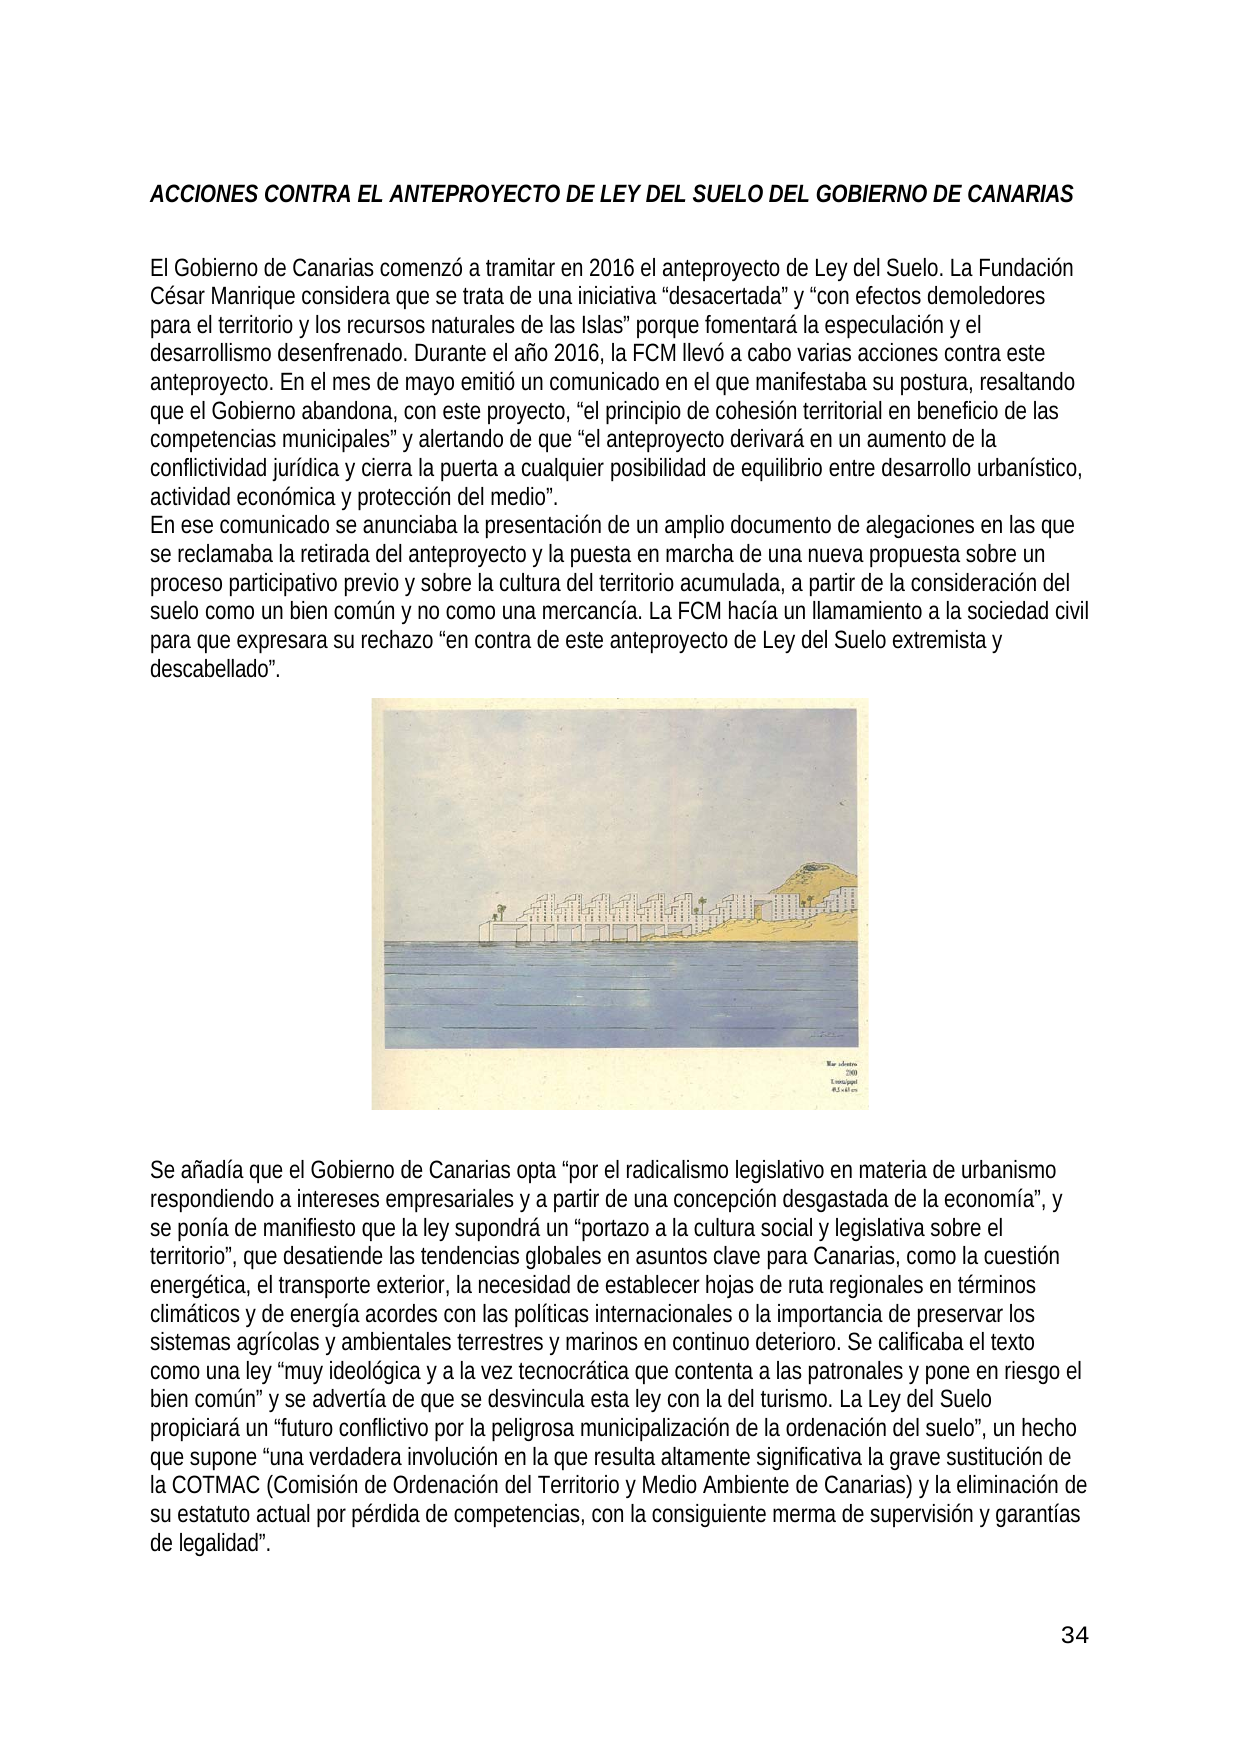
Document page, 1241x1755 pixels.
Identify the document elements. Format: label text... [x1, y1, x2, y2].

text El Gobierno de Canarias comenzó a tramitar en 2016 el anteproyecto de Ley del Suelo. La Fundación César Manrique considera que se trata de una iniciativa “desacertada” y “con efectos demoledores para el territorio y los recursos naturales de las Islas” porque fomentará la especulación y el desarrollismo desenfrenado. Durante el año 2016, la FCM llevó a cabo varias acciones contra este anteproyecto. En el mes de mayo emitió un comunicado en el que manifestaba su postura, resaltando que el Gobierno abandona, con este proyecto, “el principio de cohesión territorial en beneficio de las competencias municipales” y alertando de que “el anteproyecto derivará en un aumento de la conflictividad jurídica y cierra la puerta a cualquier posibilidad de equilibrio entre desarrollo urbanístico, actividad económica y protección del medio”. [150, 252, 1083, 510]
text Se añadía que el Gobierno de Canarias opta “por el radicalismo legislativo en materia de urbanismo respondiendo a intereses empresariales y a partir de una concepción desgastada de la economía”, y se ponía de manifiesto que la ley supondrá un “portazo a la cultura social y legislativa sobre el territorio”, que desatiende las tendencias globales en asuntos clave para Canarias, como la cuestión energética, el transporte exterior, la necesidad de establecer hojas de ruta regionales en términos climáticos y de energía acordes con las políticas internacionales o la importancia de preservar los sistemas agrícolas y ambientales terrestres y marinos en continuo deterioro. Se calificaba el texto como una ley “muy ideológica y a la vez tecnocrática que contenta a las patronales y pone en riesgo el bien común” y se advertía de que se desvincula esta ley con la del turismo. La Ley del Suelo propiciará un “futuro conflictivo por la peligrosa municipalización de la ordenación del suelo”, un hecho que supone “una verdadera involución en la que resulta altamente significativa la grave sustitución de la COTMAC (Comisión de Ordenación del Territorio y Medio Ambiente de Canarias) y la eliminación de su estatuto actual por pérdida de competencias, con la consiguiente merma de supervisión y garantías de legalidad”. [150, 1155, 1088, 1556]
text En ese comunicado se anunciaba la presentación de un amplio documento de alegaciones en las que se reclamaba la retirada del anteproyecto y la puesta en marcha de una nueva propuesta sobre un proceso participativo previo y sobre la cultura del territorio acumulada, a partir de la consideración del suelo como un bien común y no como una mercancía. La FCM hacía un llamamiento a la sociedad civil para que expresara su rechazo “en contra de este anteproyecto de Ley del Suelo extremista y descabellado”. [150, 510, 1090, 682]
subtitle ACCIONES CONTRA EL ANTEPROYECTO DE LEY DEL SUELO DEL GOBIERNO DE CANARIAS [150, 178, 1108, 207]
